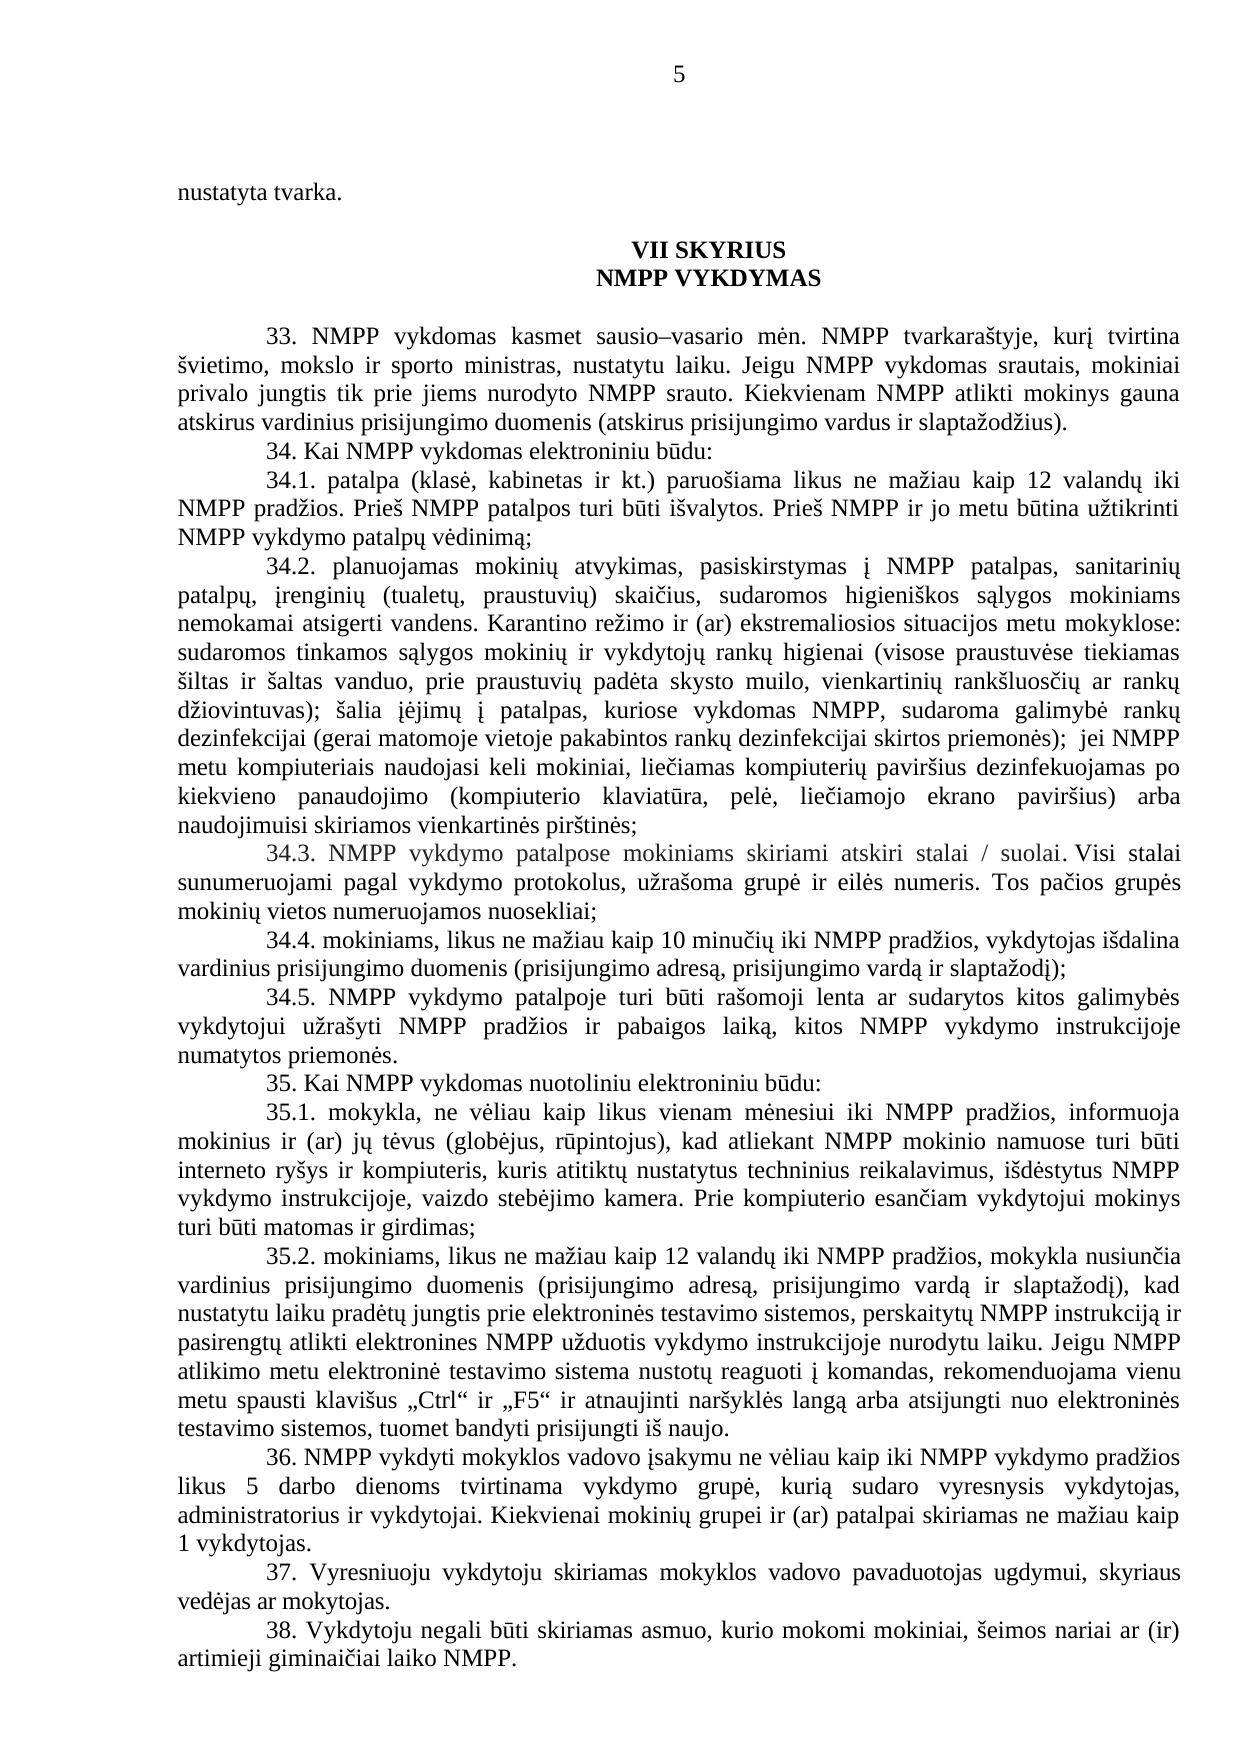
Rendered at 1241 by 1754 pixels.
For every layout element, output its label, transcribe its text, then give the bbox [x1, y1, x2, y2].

text 35.2. mokiniams, likus ne mažiau kaip 12 valandų iki NMPP pradžios, mokykla nusiunčia vardinius prisijungimo duomenis (prisijungimo adresą, prisijungimo vardą ir slaptažodį), kad nustatytu laiku pradėtų jungtis prie elektroninės testavimo sistemos, perskaitytų NMPP instrukciją ir pasirengtų atlikti elektronines NMPP užduotis vykdymo instrukcijoje nurodytu laiku. Jeigu NMPP atlikimo metu elektroninė testavimo sistema nustotų reaguoti į komandas, rekomenduojama vienu metu spausti klavišus „Ctrl“ ir „F5“ ir atnaujinti naršyklės langą arba atsijungti nuo elektroninės testavimo sistemos, tuomet bandyti prisijungti iš naujo. [177, 1241, 1181, 1442]
text 38. Vykdytoju negali būti skiriamas asmuo, kurio mokomi mokiniai, šeimos nariai ar (ir) artimieji giminaičiai laiko NMPP. [177, 1615, 1181, 1672]
text 34.5. NMPP vykdymo patalpoje turi būti rašomoji lenta ar sudarytos kitos galimybės vykdytojui užrašyti NMPP pradžios ir pabaigos laiką, kitos NMPP vykdymo instrukcijoje numatytos priemonės. [177, 982, 1181, 1068]
text 36. NMPP vykdyti mokyklos vadovo įsakymu ne vėliau kaip iki NMPP vykdymo pradžios likus 5 darbo dienoms tvirtinama vykdymo grupė, kurią sudaro vyresnysis vykdytojas, administratorius ir vykdytojai. Kiekvienai mokinių grupei ir (ar) patalpai skiriamas ne mažiau kaip 1 vykdytojas. [177, 1442, 1181, 1557]
text 34.2. planuojamas mokinių atvykimas, pasiskirstymas į NMPP patalpas, sanitarinių patalpų, įrenginių (tualetų, praustuvių) skaičius, sudaromos higieniškos sąlygos mokiniams nemokamai atsigerti vandens. Karantino režimo ir (ar) ekstremaliosios situacijos metu mokyklose: sudaromos tinkamos sąlygos mokinių ir vykdytojų rankų higienai (visose praustuvėse tiekiamas šiltas ir šaltas vanduo, prie praustuvių padėta skysto muilo, vienkartinių rankšluosčių ar rankų džiovintuvas); šalia įėjimų į patalpas, kuriose vykdomas NMPP, sudaroma galimybė rankų dezinfekcijai (gerai matomoje vietoje pakabintos rankų dezinfekcijai skirtos priemonės); jei NMPP metu kompiuteriais naudojasi keli mokiniai, liečiamas kompiuterių paviršius dezinfekuojamas po kiekvieno panaudojimo (kompiuterio klaviatūra, pelė, liečiamojo ekrano paviršius) arba naudojimuisi skiriamos vienkartinės pirštinės; [177, 551, 1181, 838]
text 33. NMPP vykdomas kasmet sausio–vasario mėn. NMPP tvarkaraštyje, kurį tvirtina švietimo, mokslo ir sporto ministras, nustatytu laiku. Jeigu NMPP vykdomas srautais, mokiniai privalo jungtis tik prie jiems nurodyto NMPP srauto. Kiekvienam NMPP atlikti mokinys gauna atskirus vardinius prisijungimo duomenis (atskirus prisijungimo vardus ir slaptažodžius). [177, 321, 1181, 436]
text 34. Kai NMPP vykdomas elektroniniu būdu: [177, 436, 1181, 465]
text 35.1. mokykla, ne vėliau kaip likus vienam mėnesiui iki NMPP pradžios, informuoja mokinius ir (ar) jų tėvus (globėjus, rūpintojus), kad atliekant NMPP mokinio namuose turi būti interneto ryšys ir kompiuteris, kuris atitiktų nustatytus techninius reikalavimus, išdėstytus NMPP vykdymo instrukcijoje, vaizdo stebėjimo kamera. Prie kompiuterio esančiam vykdytojui mokinys turi būti matomas ir girdimas; [177, 1097, 1181, 1241]
text 34.4. mokiniams, likus ne mažiau kaip 10 minučių iki NMPP pradžios, vykdytojas išdalina vardinius prisijungimo duomenis (prisijungimo adresą, prisijungimo vardą ir slaptažodį); [177, 925, 1181, 982]
text 35. Kai NMPP vykdomas nuotoliniu elektroniniu būdu: [177, 1068, 1181, 1097]
text nustatyta tvarka. [177, 177, 1181, 206]
text 34.1. patalpa (klasė, kabinetas ir kt.) paruošiama likus ne mažiau kaip 12 valandų iki NMPP pradžios. Prieš NMPP patalpos turi būti išvalytos. Prieš NMPP ir jo metu būtina užtikrinti NMPP vykdymo patalpų vėdinimą; [177, 465, 1181, 551]
text 37. Vyresniuoju vykdytoju skiriamas mokyklos vadovo pavaduotojas ugdymui, skyriaus vedėjas ar mokytojas. [177, 1557, 1181, 1615]
text VII SKYRIUS [177, 235, 1181, 263]
text NMPP VYKDYMAS [177, 263, 1181, 292]
text 34.3. NMPP vykdymo patalpose mokiniams skiriami atskiri stalai / suolai. Visi stalai sunumeruojami pagal vykdymo protokolus, užrašoma grupė ir eilės numeris. Tos pačios grupės mokinių vietos numeruojamos nuosekliai; [177, 838, 1181, 925]
